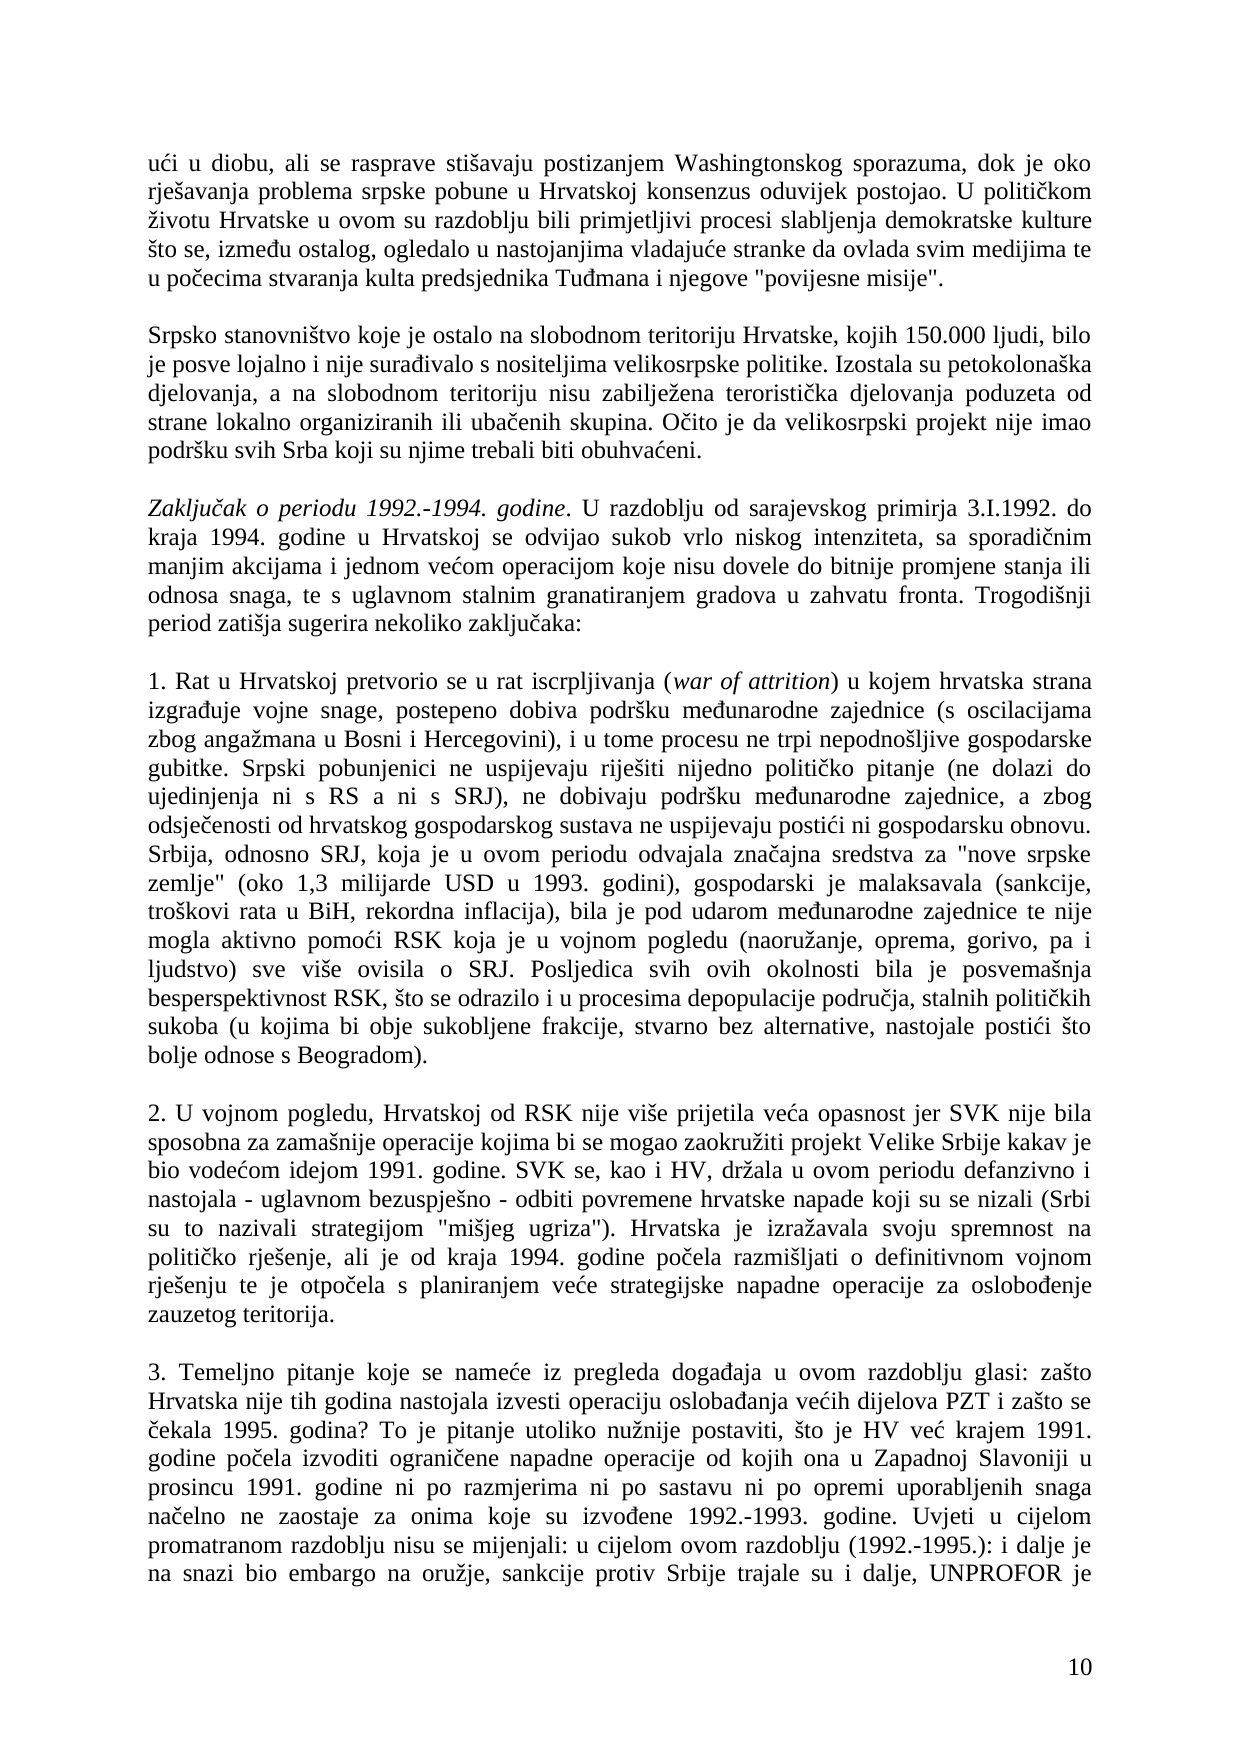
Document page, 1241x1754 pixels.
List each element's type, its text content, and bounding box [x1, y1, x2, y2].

text Srpsko stanovništvo koje je ostalo na slobodnom teritoriju Hrvatske, kojih 150.000 ljudi, bilo je posve lojalno i nije surađivalo s nositeljima velikosrpske politike. Izostala su petokolonaška djelovanja, a na slobodnom teritoriju nisu zabilježena teroristička djelovanja poduzeta od strane lokalno organiziranih ili ubačenih skupina. Očito je da velikosrpski projekt nije imao podršku svih Srba koji su njime trebali biti obuhvaćeni. [148, 321, 1093, 464]
text 3. Temeljno pitanje koje se nameće iz pregleda događaja u ovom razdoblju glasi: zašto Hrvatska nije tih godina nastojala izvesti operaciju oslobađanja većih dijelova PZT i zašto se čekala 1995. godina? To je pitanje utoliko nužnije postaviti, što je HV već krajem 1991. godine počela izvoditi ograničene napadne operacije od kojih ona u Zapadnoj Slavoniji u prosincu 1991. godine ni po razmjerima ni po sastavu ni po opremi uporabljenih snaga načelno ne zaostaje za onima koje su izvođene 1992.-1993. godine. Uvjeti u cijelom promatranom razdoblju nisu se mijenjali: u cijelom ovom razdoblju (1992.-1995.): i dalje je na snazi bio embargo na oružje, sankcije protiv Srbije trajale su i dalje, UNPROFOR je [148, 1357, 1093, 1587]
text 2. U vojnom pogledu, Hrvatskoj od RSK nije više prijetila veća opasnost jer SVK nije bila sposobna za zamašnije operacije kojima bi se mogao zaokružiti projekt Velike Srbije kakav je bio vodećom idejom 1991. godine. SVK se, kao i HV, držala u ovom periodu defanzivno i nastojala - uglavnom bezuspješno - odbiti povremene hrvatske napade koji su se nizali (Srbi su to nazivali strategijom "mišjeg ugriza"). Hrvatska je izražavala svoju spremnost na političko rješenje, ali je od kraja 1994. godine počela razmišljati o definitivnom vojnom rješenju te je otpočela s planiranjem veće strategijske napadne operacije za oslobođenje zauzetog teritorija. [148, 1098, 1093, 1328]
text ući u diobu, ali se rasprave stišavaju postizanjem Washingtonskog sporazuma, dok je oko rješavanja problema srpske pobune u Hrvatskoj konsenzus oduvijek postojao. U političkom životu Hrvatske u ovom su razdoblju bili primjetljivi procesi slabljenja demokratske kulture što se, između ostalog, ogledalo u nastojanjima vladajuće stranke da ovlada svim medijima te u počecima stvaranja kulta predsjednika Tuđmana i njegove "povijesne misije". [148, 148, 1093, 291]
text Zaključak o periodu 1992.-1994. godine. U razdoblju od sarajevskog primirja 3.I.1992. do kraja 1994. godine u Hrvatskoj se odvijao sukob vrlo niskog intenziteta, sa sporadičnim manjim akcijama i jednom većom operacijom koje nisu dovele do bitnije promjene stanja ili odnosa snaga, te s uglavnom stalnim granatiranjem gradova u zahvatu fronta. Trogodišnji period zatišja sugerira nekoliko zaključaka: [148, 493, 1093, 637]
text 1. Rat u Hrvatskoj pretvorio se u rat iscrpljivanja (war of attrition) u kojem hrvatska strana izgrađuje vojne snage, postepeno dobiva podršku međunarodne zajednice (s oscilacijama zbog angažmana u Bosni i Hercegovini), i u tome procesu ne trpi nepodnošljive gospodarske gubitke. Srpski pobunjenici ne uspijevaju riješiti nijedno političko pitanje (ne dolazi do ujedinjenja ni s RS a ni s SRJ), ne dobivaju podršku međunarodne zajednice, a zbog odsječenosti od hrvatskog gospodarskog sustava ne uspijevaju postići ni gospodarsku obnovu. Srbija, odnosno SRJ, koja je u ovom periodu odvajala značajna sredstva za "nove srpske zemlje" (oko 1,3 milijarde USD u 1993. godini), gospodarski je malaksavala (sankcije, troškovi rata u BiH, rekordna inflacija), bila je pod udarom međunarodne zajednice te nije mogla aktivno pomoći RSK koja je u vojnom pogledu (naoružanje, oprema, gorivo, pa i ljudstvo) sve više ovisila o SRJ. Posljedica svih ovih okolnosti bila je posvemašnja besperspektivnost RSK, što se odrazilo i u procesima depopulacije područja, stalnih političkih sukoba (u kojima bi obje sukobljene frakcije, stvarno bez alternative, nastojale postići što bolje odnose s Beogradom). [148, 666, 1093, 1069]
